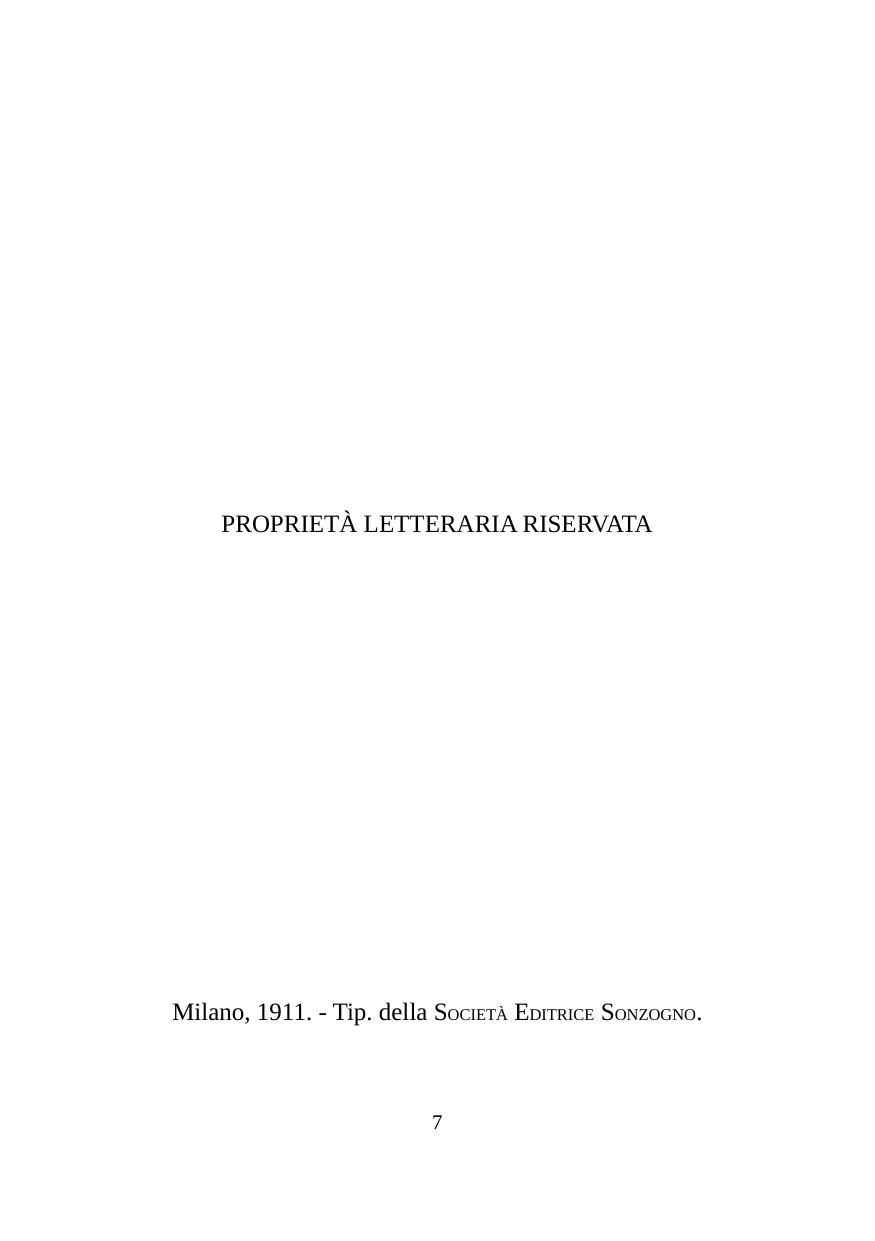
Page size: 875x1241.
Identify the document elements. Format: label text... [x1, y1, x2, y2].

text PROPRIETÀ LETTERARIA RISERVATA [106, 509, 768, 537]
text Milano, 1911. - Tip. della Società Editrice Sonzogno. [106, 997, 768, 1026]
